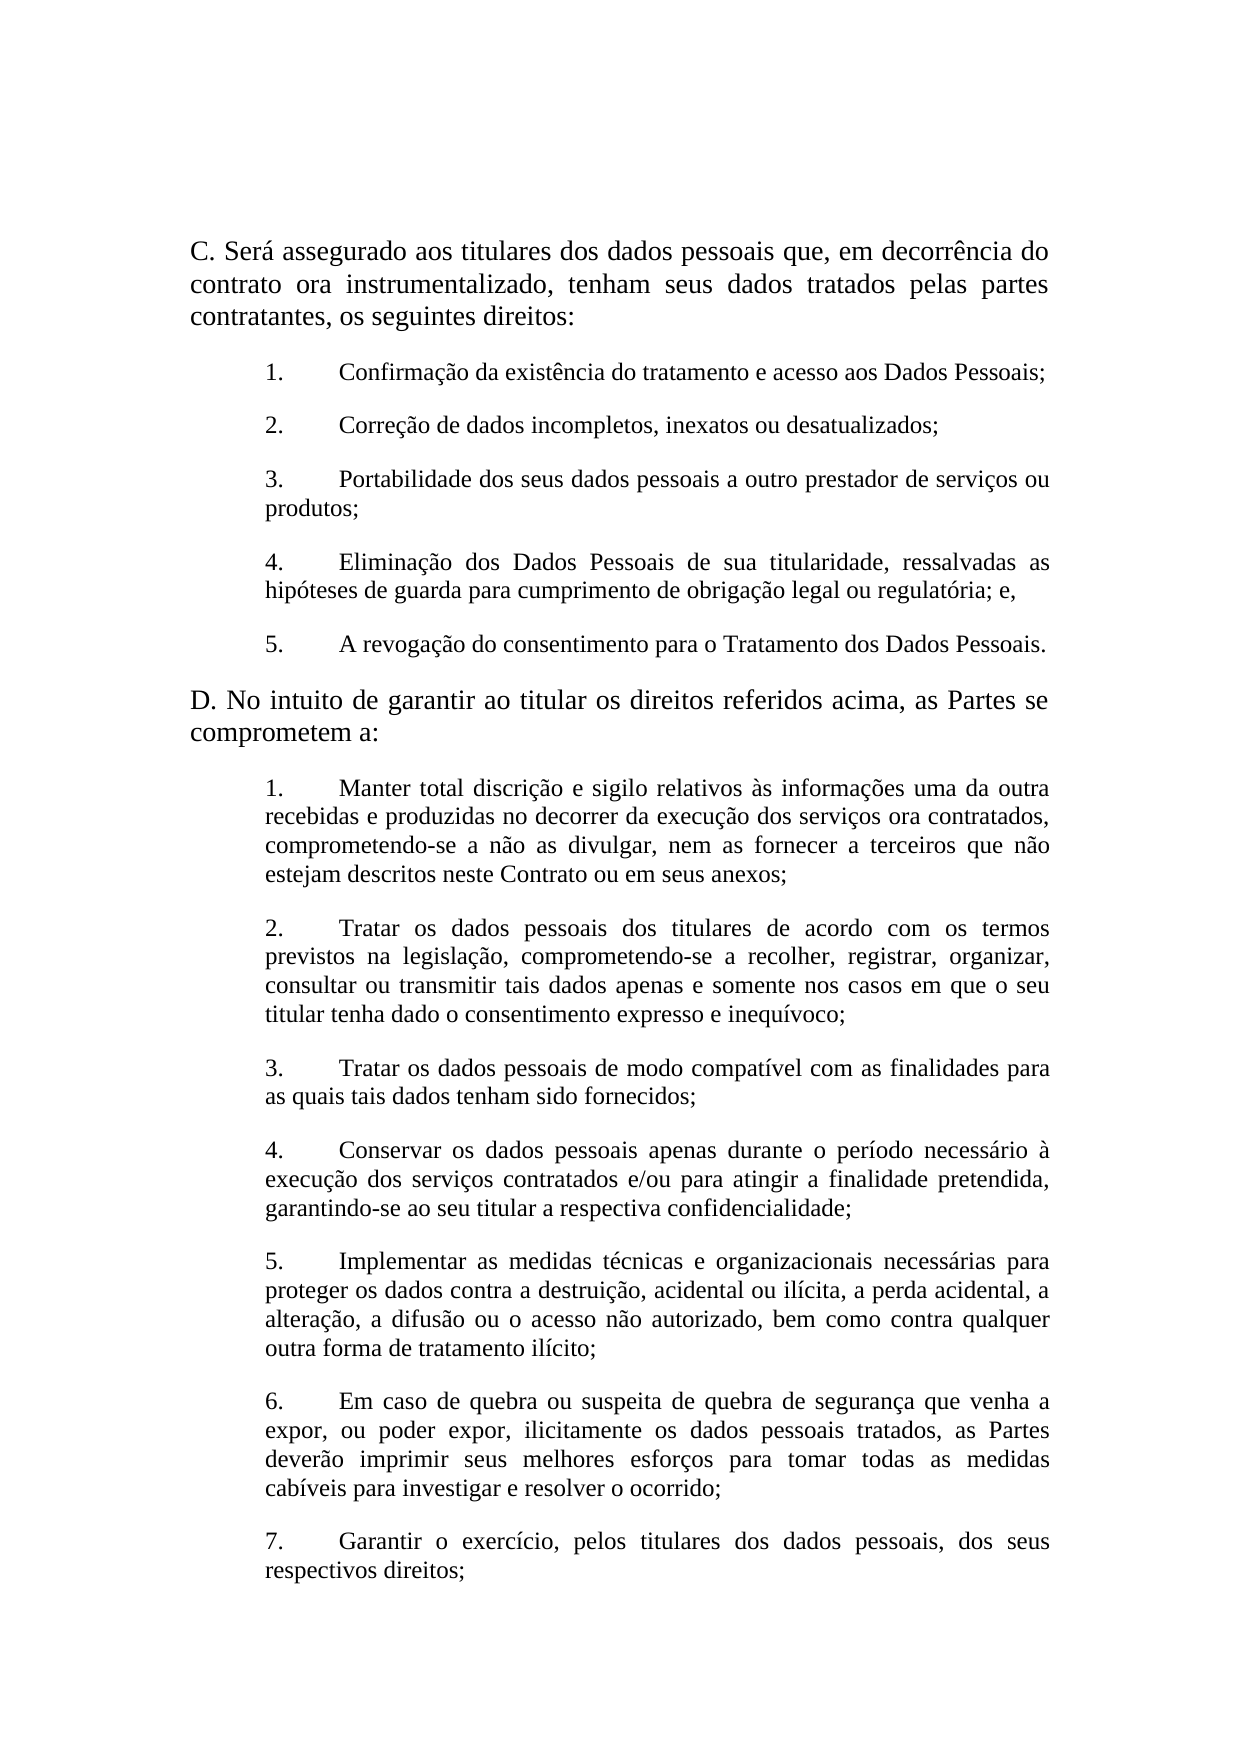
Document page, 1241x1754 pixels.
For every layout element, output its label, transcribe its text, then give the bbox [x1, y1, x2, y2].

text C. Será assegurado aos titulares dos dados pessoais que, em decorrência do contrato ora instrumentalizado, tenham seus dados tratados pelas partes contratantes, os seguintes direitos: [190, 234, 1051, 332]
list Garantir o exercício, pelos titulares dos dados pessoais, dos seus respectivos direitos; [265, 1526, 1051, 1584]
list Eliminação dos Dados Pessoais de sua titularidade, ressalvadas as hipóteses de guarda para cumprimento de obrigação legal ou regulatória; e, [265, 547, 1051, 604]
text D. No intuito de garantir ao titular os direitos referidos acima, as Partes se comprometem a: [190, 683, 1051, 748]
list Correção de dados incompletos, inexatos ou desatualizados; [265, 410, 1051, 439]
list Conservar os dados pessoais apenas durante o período necessário à execução dos serviços contratados e/ou para atingir a finalidade pretendida, garantindo-se ao seu titular a respectiva confidencialidade; [265, 1135, 1051, 1221]
list Manter total discrição e sigilo relativos às informações uma da outra recebidas e produzidas no decorrer da execução dos serviços ora contratados, comprometendo-se a não as divulgar, nem as fornecer a terceiros que não estejam descritos neste Contrato ou em seus anexos; [265, 773, 1051, 888]
list Tratar os dados pessoais dos titulares de acordo com os termos previstos na legislação, comprometendo-se a recolher, registrar, organizar, consultar ou transmitir tais dados apenas e somente nos casos em que o seu titular tenha dado o consentimento expresso e inequívoco; [265, 913, 1051, 1028]
list Portabilidade dos seus dados pessoais a outro prestador de serviços ou produtos; [265, 464, 1051, 522]
list Implementar as medidas técnicas e organizacionais necessárias para proteger os dados contra a destruição, acidental ou ilícita, a perda acidental, a alteração, a difusão ou o acesso não autorizado, bem como contra qualquer outra forma de tratamento ilícito; [265, 1246, 1051, 1361]
list A revogação do consentimento para o Tratamento dos Dados Pessoais. [265, 629, 1051, 658]
list Tratar os dados pessoais de modo compatível com as finalidades para as quais tais dados tenham sido fornecidos; [265, 1053, 1051, 1110]
list Confirmação da existência do tratamento e acesso aos Dados Pessoais; [265, 357, 1051, 385]
list Em caso de quebra ou suspeita de quebra de segurança que venha a expor, ou poder expor, ilicitamente os dados pessoais tratados, as Partes deverão imprimir seus melhores esforços para tomar todas as medidas cabíveis para investigar e resolver o ocorrido; [265, 1386, 1051, 1501]
